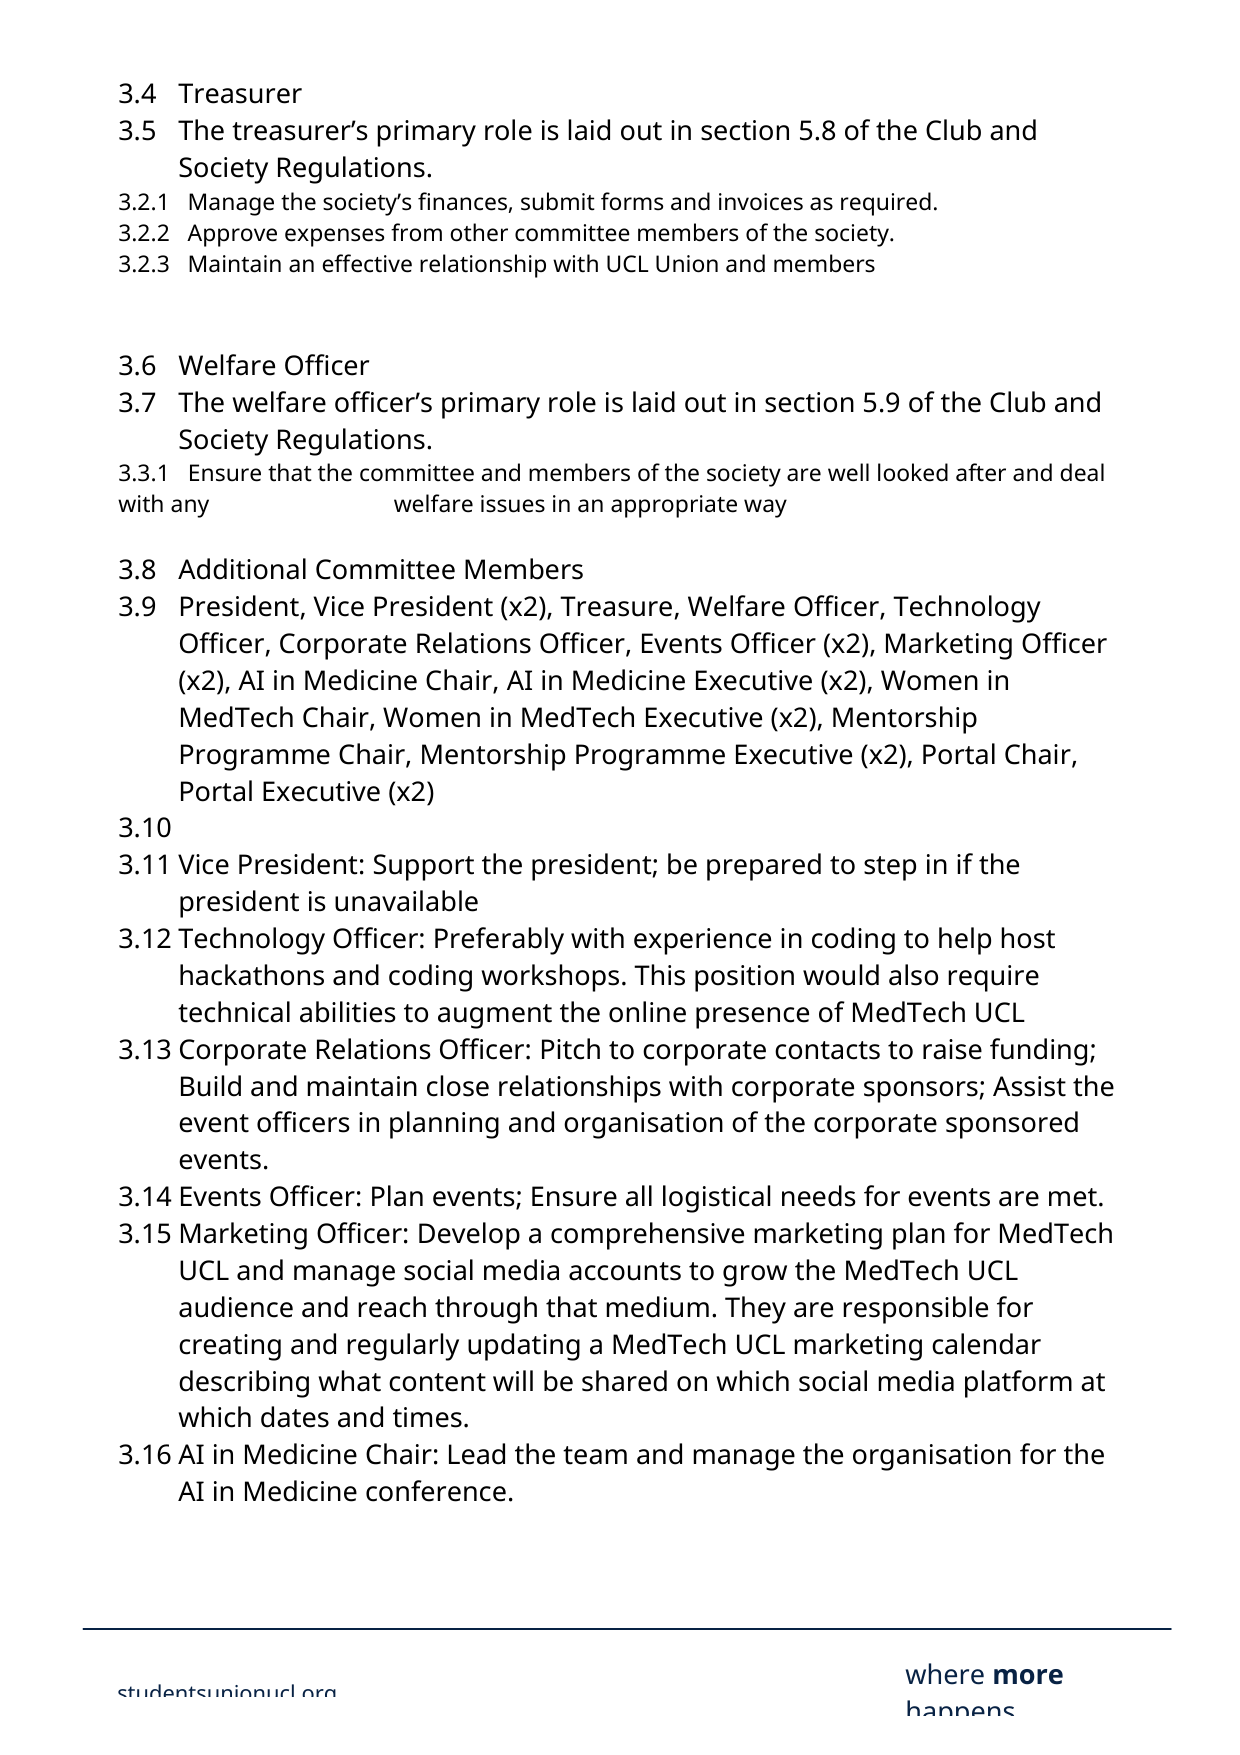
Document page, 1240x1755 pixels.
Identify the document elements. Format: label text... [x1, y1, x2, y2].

text 3.2.3 Maintain an effective relationship with UCL Union and members [118, 248, 1121, 279]
subtitle The welfare officer’s primary role is laid out in section 5.9 of the Club and Society Regulations. [118, 383, 1121, 457]
text 3.3.1 Ensure that the committee and members of the society are well looked after and deal with any welfare issues in an appropriate way [118, 457, 1121, 519]
text 3.2.1 Manage the society’s finances, submit forms and invoices as required. [118, 186, 1121, 217]
subtitle Vice President: Support the president; be prepared to step in if the president is unavailable [118, 846, 1121, 919]
subtitle AI in Medicine Chair: Lead the team and manage the organisation for the AI in Medicine conference. [118, 1436, 1121, 1509]
subtitle President, Vice President (x2), Treasure, Welfare Officer, Technology Officer, Corporate Relations Officer, Events Officer (x2), Marketing Officer (x2), AI in Medicine Chair, AI in Medicine Executive (x2), Women in MedTech Chair, Women in MedTech Executive (x2), Mentorship Programme Chair, Mentorship Programme Executive (x2), Portal Chair, Portal Executive (x2) [118, 588, 1121, 809]
subtitle Welfare Officer [118, 346, 1121, 383]
subtitle Marketing Officer: Develop a comprehensive marketing plan for MedTech UCL and manage social media accounts to grow the MedTech UCL audience and reach through that medium. They are responsible for creating and regularly updating a MedTech UCL marketing calendar describing what content will be shared on which social media platform at which dates and times. [118, 1214, 1121, 1436]
subtitle Corporate Relations Officer: Pitch to corporate contacts to raise funding; Build and maintain close relationships with corporate sponsors; Assist the event officers in planning and organisation of the corporate sponsored events. [118, 1030, 1121, 1178]
subtitle The treasurer’s primary role is laid out in section 5.8 of the Club and Society Regulations. [118, 112, 1121, 186]
subtitle Additional Committee Members [118, 551, 1121, 588]
text 3.2.2 Approve expenses from other committee members of the society. [118, 217, 1121, 248]
subtitle Events Officer: Plan events; Ensure all logistical needs for events are met. [118, 1178, 1121, 1214]
subtitle Treasurer [118, 75, 1121, 112]
subtitle Technology Officer: Preferably with experience in coding to help host hackathons and coding workshops. This position would also require technical abilities to augment the online presence of MedTech UCL [118, 919, 1121, 1030]
